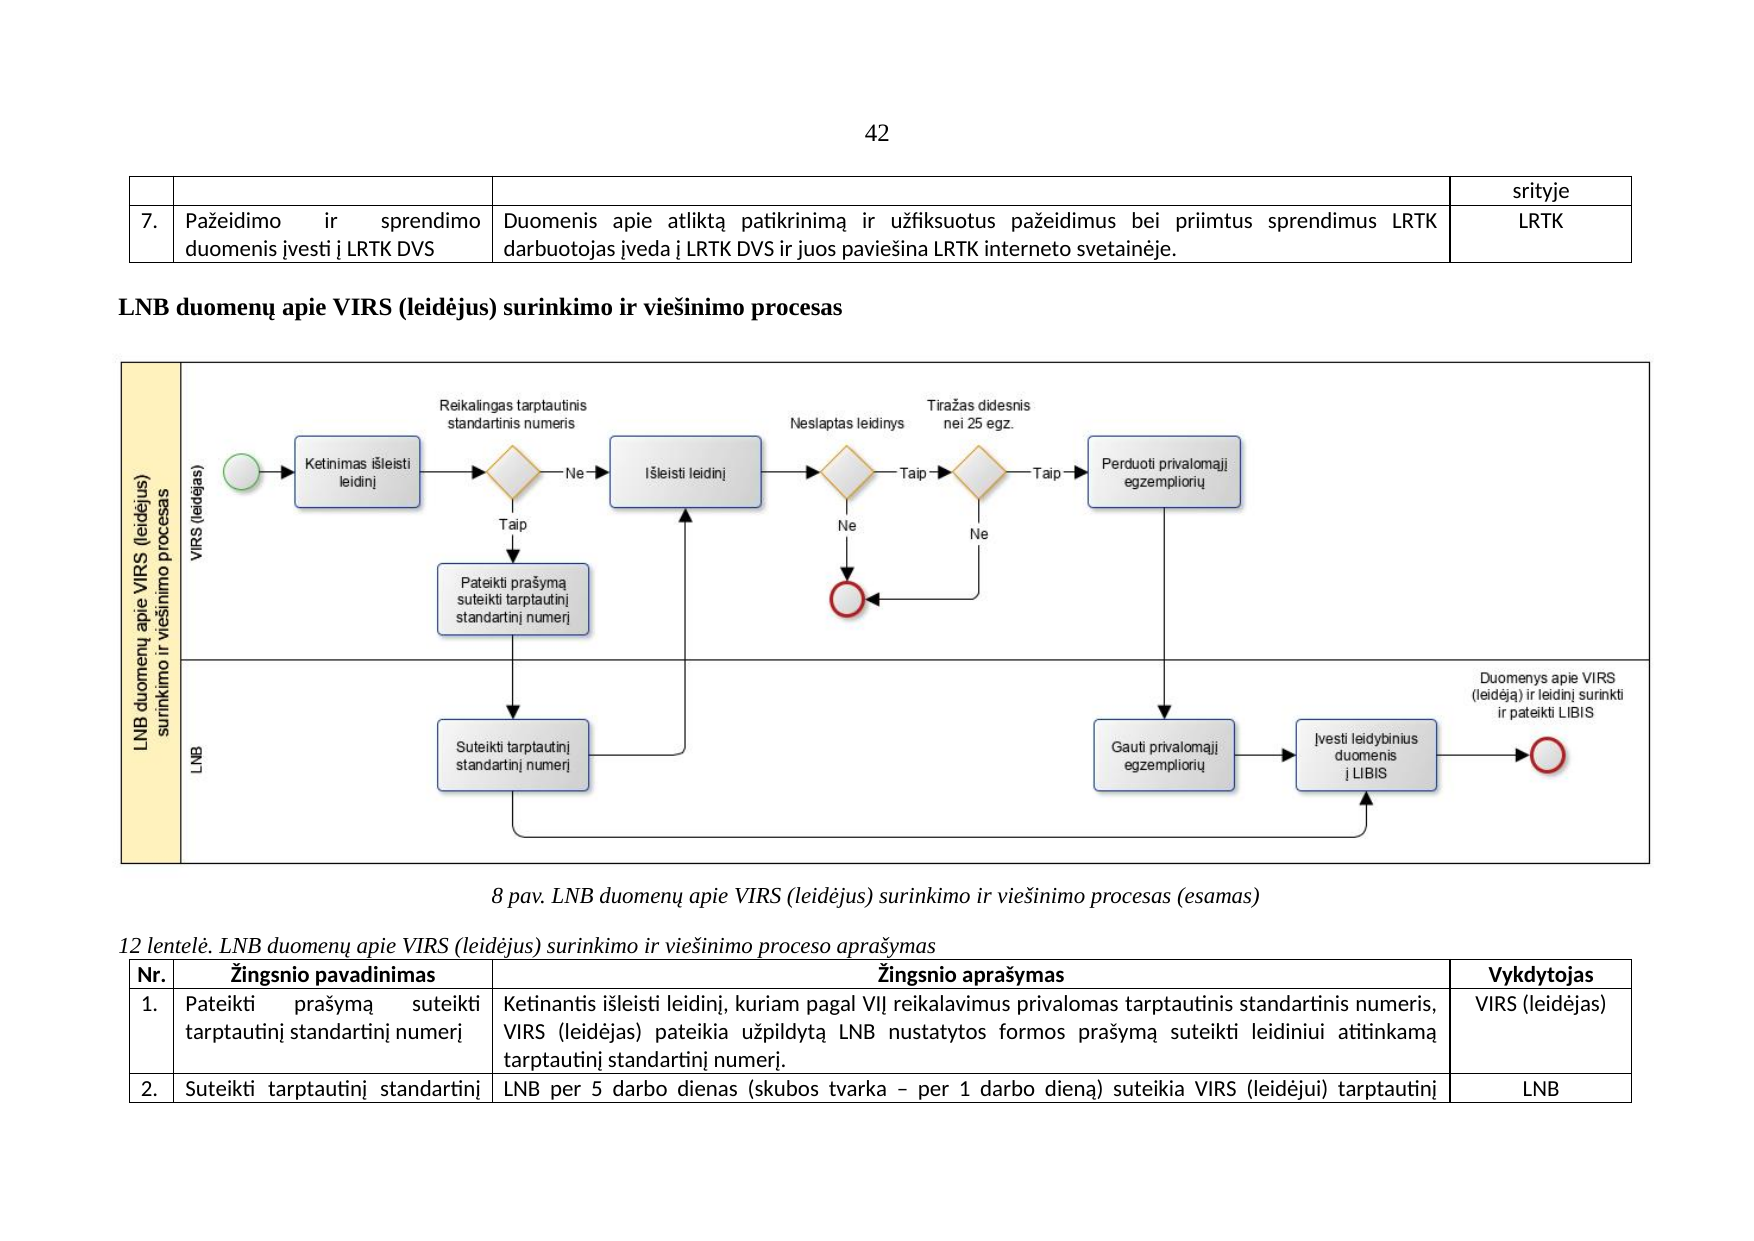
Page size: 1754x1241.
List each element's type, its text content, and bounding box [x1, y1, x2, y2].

table_cell Suteikti tarptautinį standartinį [174, 1074, 492, 1102]
table_cell Pateikti prašymą suteikti tarptautinį standartinį numerį [174, 989, 492, 1073]
table_header Nr. [130, 960, 173, 988]
table_cell LRTK [1451, 206, 1631, 262]
text 12 lentelė. LNB duomenų apie VIRS (leidėjus) surinkimo ir viešinimo proceso aprašymas [118, 932, 1636, 959]
table_cell [493, 177, 1449, 205]
text LNB duomenų apie VIRS (leidėjus) surinkimo ir viešinimo procesas [118, 292, 1636, 320]
table_cell srityje [1451, 177, 1631, 205]
table_cell LNB [1451, 1074, 1631, 1102]
text 8 pav. LNB duomenų apie VIRS (leidėjus) surinkimo ir viešinimo procesas (esamas) [118, 882, 1636, 908]
table_cell [174, 177, 492, 205]
table_cell 2. [130, 1074, 173, 1102]
table_cell VIRS (leidėjas) [1451, 989, 1631, 1073]
table_cell Pažeidimo ir sprendimo duomenis įvesti į LRTK DVS [174, 206, 492, 262]
table_header Žingsnio aprašymas [493, 960, 1449, 988]
table_cell Ketinantis išleisti leidinį, kuriam pagal VIĮ reikalavimus privalomas tarptautinis standartinis numeris, VIRS (leidėjas) pateikia užpildytą LNB nustatytos formos prašymą suteikti leidiniui atitinkamą tarptautinį standartinį numerį. [493, 989, 1449, 1073]
table_cell Duomenis apie atliktą patikrinimą ir užfiksuotus pažeidimus bei priimtus sprendimus LRTK darbuotojas įveda į LRTK DVS ir juos paviešina LRTK interneto svetainėje. [493, 206, 1449, 262]
table_cell 7. [130, 206, 173, 262]
table_header Žingsnio pavadinimas [174, 960, 492, 988]
table_cell 1. [130, 989, 173, 1073]
table_cell LNB per 5 darbo dienas (skubos tvarka – per 1 darbo dieną) suteikia VIRS (leidėjui) tarptautinį [493, 1074, 1449, 1102]
table_header Vykdytojas [1451, 960, 1631, 988]
table_cell [130, 177, 173, 205]
